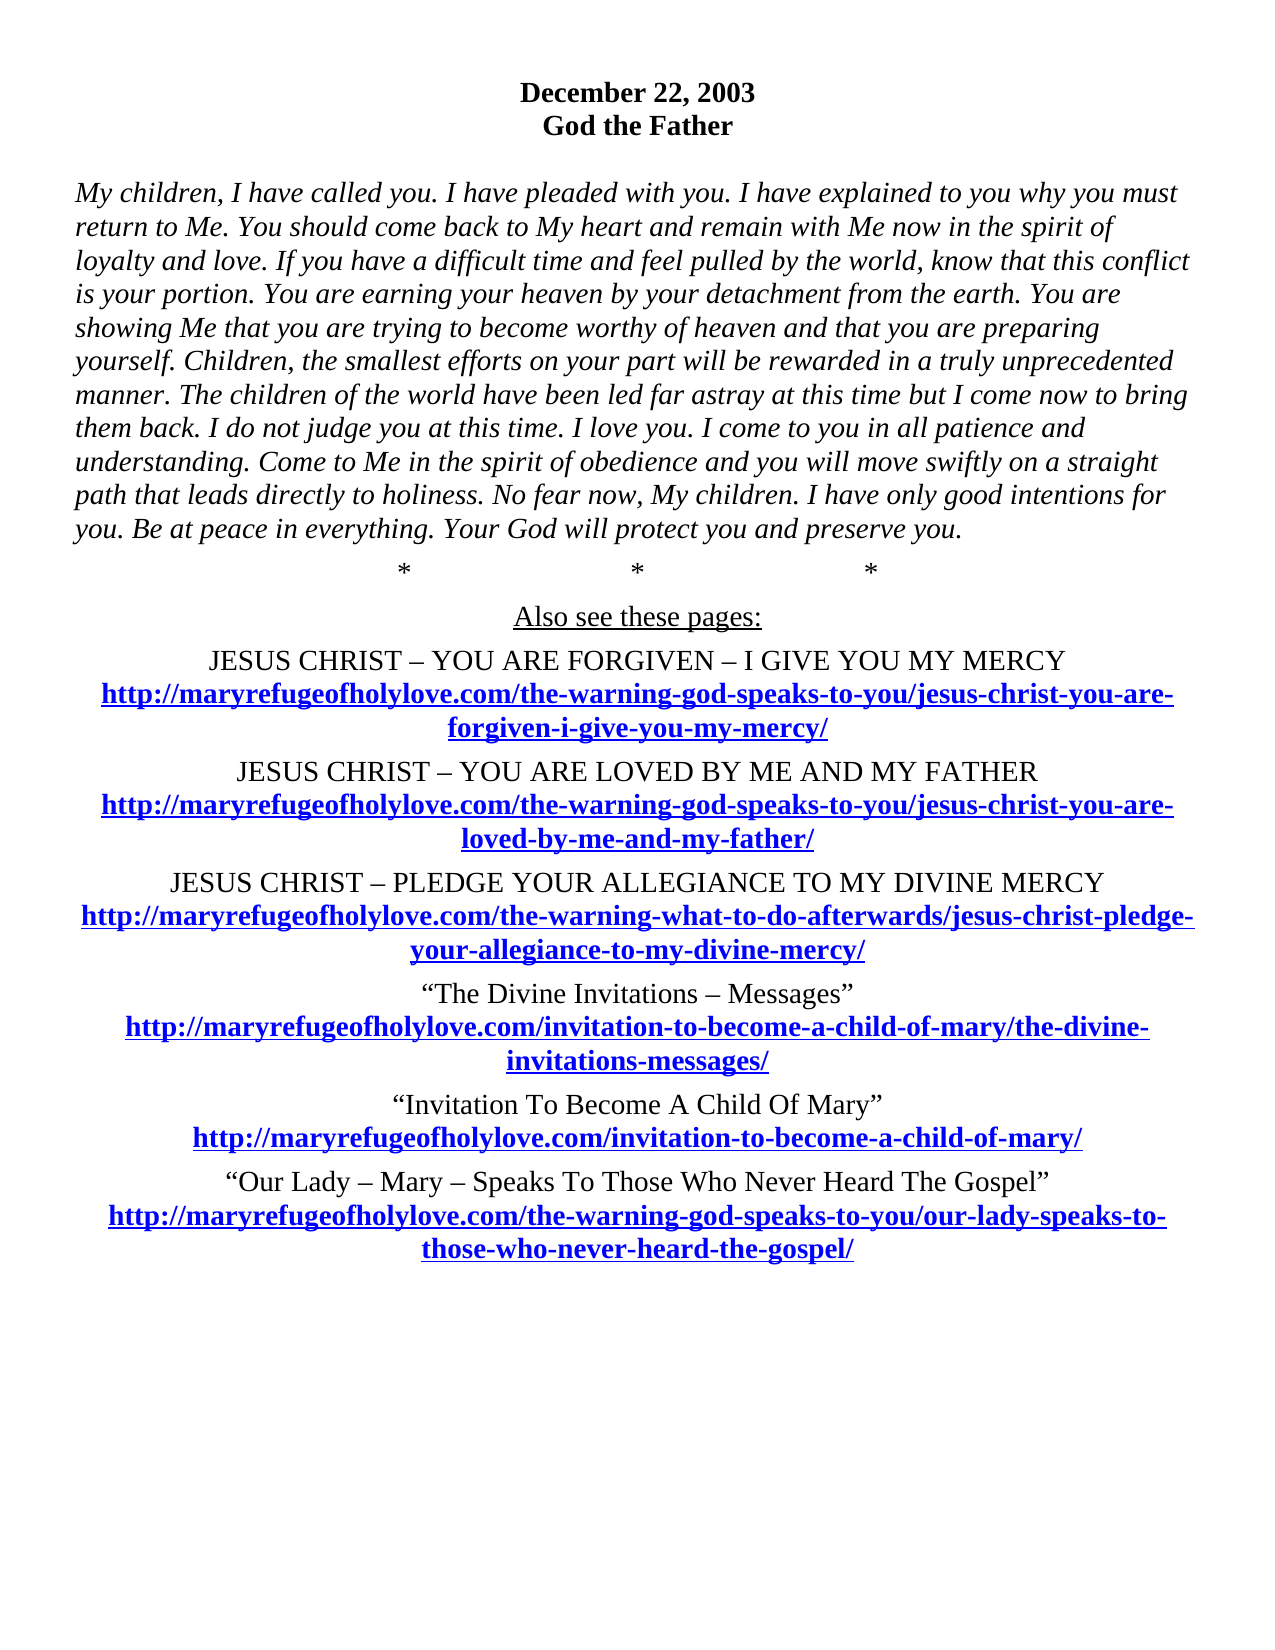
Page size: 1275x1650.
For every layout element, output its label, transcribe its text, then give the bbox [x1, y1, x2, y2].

text Also see these pages: [75, 599, 1200, 632]
text JESUS CHRIST – YOU ARE FORGIVEN – I GIVE YOU MY MERCY http://maryrefugeofholylove.com/the-warning-god-speaks-to-you/jesus-christ-you-are-forgiven-i-give-you-my-mercy/ [75, 643, 1200, 743]
text “Invitation To Become A Child Of Mary” http://maryrefugeofholylove.com/invitation-to-become-a-child-of-mary/ [75, 1087, 1200, 1154]
text God the Father [75, 108, 1200, 142]
text JESUS CHRIST – PLEDGE YOUR ALLEGIANCE TO MY DIVINE MERCY http://maryrefugeofholylove.com/the-warning-what-to-do-afterwards/jesus-christ-pledge-your-allegiance-to-my-divine-mercy/ [75, 865, 1200, 966]
text My children, I have called you. I have pleaded with you. I have explained to you why you must return to Me. You should come back to My heart and remain with Me now in the spirit of loyalty and love. If you have a difficult time and feel pulled by the world, know that this conflict is your portion. You are earning your heaven by your detachment from the earth. You are showing Me that you are trying to become worthy of heaven and that you are preparing yourself. Children, the smallest efforts on your part will be rewarded in a truly unprecedented manner. The children of the world have been led far astray at this time but I come now to bring them back. I do not judge you at this time. I love you. I come to you in all patience and understanding. Come to Me in the spirit of obedience and you will move swiftly on a straight path that leads directly to holiness. No fear now, My children. I have only good intentions for you. Be at peace in everything. Your God will protect you and preserve you. [75, 176, 1200, 544]
text JESUS CHRIST – YOU ARE LOVED BY ME AND MY FATHER http://maryrefugeofholylove.com/the-warning-god-speaks-to-you/jesus-christ-you-are-loved-by-me-and-my-father/ [75, 754, 1200, 854]
text “Our Lady – Mary – Speaks To Those Who Never Heard The Gospel” http://maryrefugeofholylove.com/the-warning-god-speaks-to-you/our-lady-speaks-to-those-who-never-heard-the-gospel/ [75, 1164, 1200, 1265]
text “The Divine Invitations – Messages” http://maryrefugeofholylove.com/invitation-to-become-a-child-of-mary/the-divine-invitations-messages/ [75, 976, 1200, 1077]
text * * * [75, 555, 1200, 588]
text December 22, 2003 [75, 75, 1200, 108]
